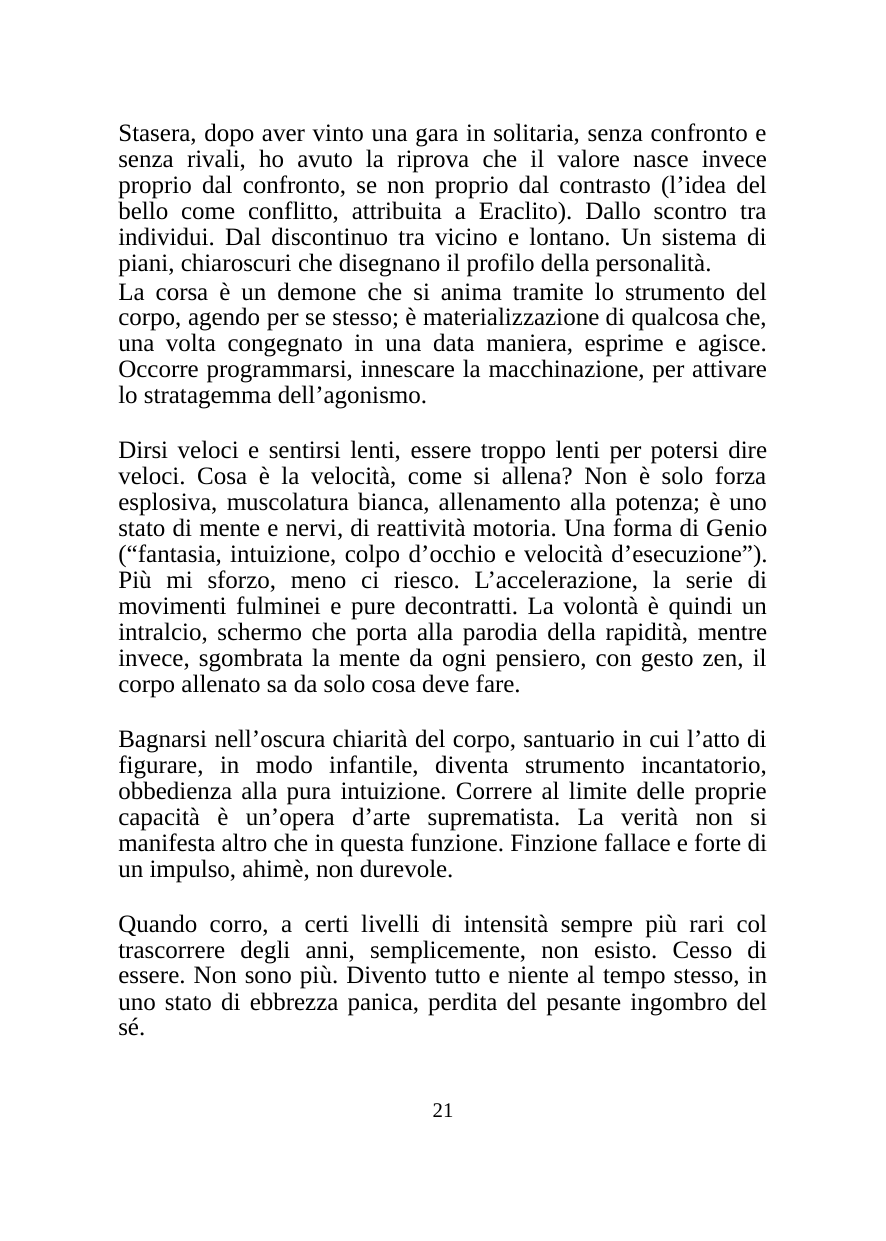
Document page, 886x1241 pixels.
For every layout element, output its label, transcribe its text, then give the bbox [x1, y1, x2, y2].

text Quando corro, a certi livelli di intensità sempre più rari col trascorrere degli anni, semplicemente, non esisto. Cesso di essere. Non sono più. Divento tutto e niente al tempo stesso, in uno stato di ebbrezza panica, perdita del pesante ingombro del sé. [118, 909, 768, 1041]
text La corsa è un demone che si anima tramite lo strumento del corpo, agendo per se stesso; è materializzazione di qualcosa che, una volta congegnato in una data maniera, esprime e agisce. Occorre programmarsi, innescare la macchinazione, per attivare lo stratagemma dell’agonismo. [118, 277, 768, 409]
text Dirsi veloci e sentirsi lenti, essere troppo lenti per potersi dire veloci. Cosa è la velocità, come si allena? Non è solo forza esplosiva, muscolatura bianca, allenamento alla potenza; è uno stato di mente e nervi, di reattività motoria. Una forma di Genio (“fantasia, intuizione, colpo d’occhio e velocità d’esecuzione”). Più mi sforzo, meno ci riesco. L’accelerazione, la serie di movimenti fulminei e pure decontratti. La volontà è quindi un intralcio, schermo che porta alla parodia della rapidità, mentre invece, sgombrata la mente da ogni pensiero, con gesto zen, il corpo allenato sa da solo cosa deve fare. [118, 435, 768, 698]
text Stasera, dopo aver vinto una gara in solitaria, senza confronto e senza rivali, ho avuto la riprova che il valore nasce invece proprio dal confronto, se non proprio dal contrasto (l’idea del bello come conflitto, attribuita a Eraclito). Dallo scontro tra individui. Dal discontinuo tra vicino e lontano. Un sistema di piani, chiaroscuri che disegnano il profilo della personalità. [118, 118, 768, 277]
text Bagnarsi nell’oscura chiarità del corpo, santuario in cui l’atto di figurare, in modo infantile, diventa strumento incantatorio, obbedienza alla pura intuizione. Correre al limite delle proprie capacità è un’opera d’arte suprematista. La verità non si manifesta altro che in questa funzione. Finzione fallace e forte di un impulso, ahimè, non durevole. [118, 724, 768, 882]
